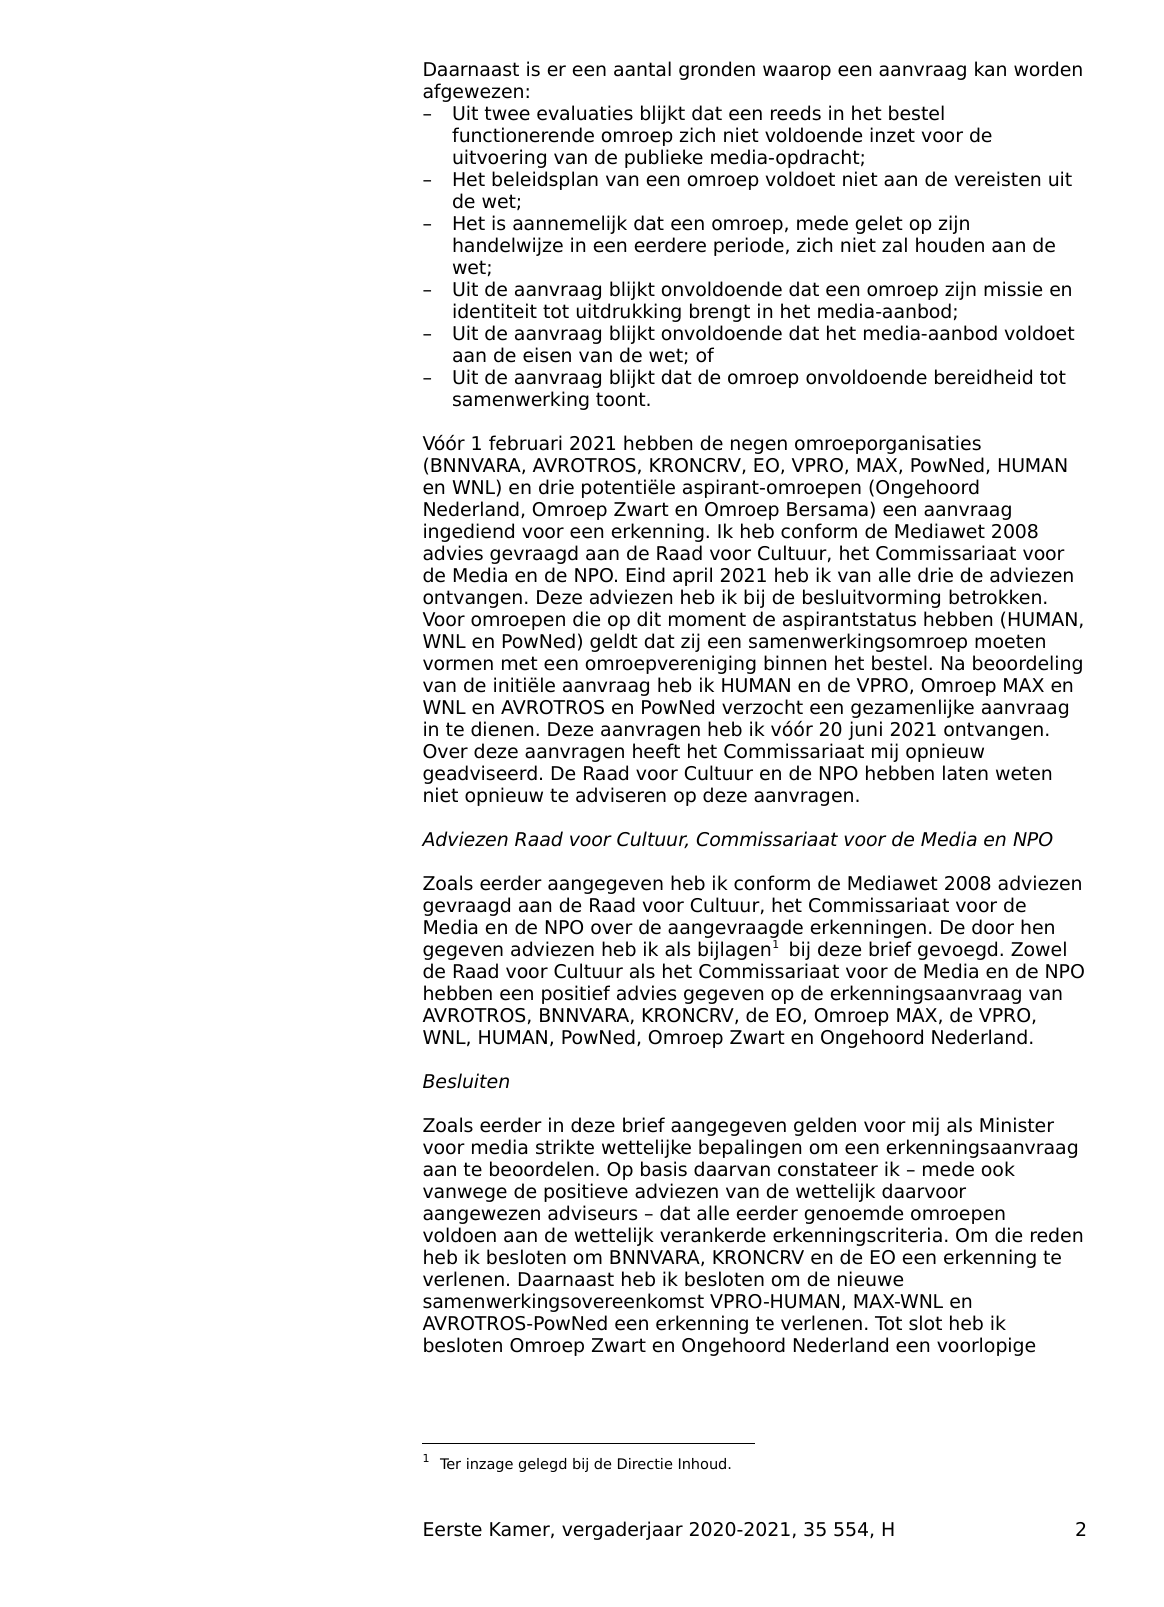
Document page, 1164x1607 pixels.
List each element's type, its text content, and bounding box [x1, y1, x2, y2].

subtitle Besluiten [422, 1071, 1087, 1093]
text Zoals eerder aangegeven heb ik conform de Mediawet 2008 adviezen gevraagd aan de Raad voor Cultuur, het Commissariaat voor de Media en de NPO over de aangevraagde erkenningen. De door hen gegeven adviezen heb ik als bijlagen bij deze brief gevoegd. Zowel de Raad voor Cultuur als het Commissariaat voor de Media en de NPO hebben een positief advies gegeven op de erkenningsaanvraag van AVROTROS, BNNVARA, KRONCRV, de EO, Omroep MAX, de VPRO, WNL, HUMAN, PowNed, Omroep Zwart en Ongehoord Nederland. [422, 873, 1087, 1049]
text Zoals eerder in deze brief aangegeven gelden voor mij als Minister voor media strikte wettelijke bepalingen om een erkenningsaanvraag aan te beoordelen. Op basis daarvan constateer ik – mede ook vanwege de positieve adviezen van de wettelijk daarvoor aangewezen adviseurs – dat alle eerder genoemde omroepen voldoen aan de wettelijk verankerde erkenningscriteria. Om die reden heb ik besloten om BNNVARA, KRONCRV en de EO een erkenning te verlenen. Daarnaast heb ik besloten om de nieuwe samenwerkingsovereenkomst VPRO-HUMAN, MAX-WNL en AVROTROS-PowNed een erkenning te verlenen. Tot slot heb ik besloten Omroep Zwart en Ongehoord Nederland een voorlopige [422, 1115, 1087, 1357]
text – Het is aannemelijk dat een omroep, mede gelet op zijn handelwijze in een eerdere periode, zich niet zal houden aan de wet; [422, 213, 1087, 279]
text Ter inzage gelegd bij de Directie Inhoud. [422, 1452, 1087, 1474]
text – Het beleidsplan van een omroep voldoet niet aan de vereisten uit de wet; [422, 169, 1087, 213]
text – Uit de aanvraag blijkt onvoldoende dat een omroep zijn missie en identiteit tot uitdrukking brengt in het media-aanbod; [422, 279, 1087, 323]
text Daarnaast is er een aantal gronden waarop een aanvraag kan worden afgewezen: [422, 59, 1087, 103]
text – Uit twee evaluaties blijkt dat een reeds in het bestel functionerende omroep zich niet voldoende inzet voor de uitvoering van de publieke media-opdracht; [422, 103, 1087, 169]
text – Uit de aanvraag blijkt dat de omroep onvoldoende bereidheid tot samenwerking toont. [422, 367, 1087, 411]
subtitle Adviezen Raad voor Cultuur, Commissariaat voor de Media en NPO [422, 829, 1087, 851]
text – Uit de aanvraag blijkt onvoldoende dat het media-aanbod voldoet aan de eisen van de wet; of [422, 323, 1087, 367]
text Vóór 1 februari 2021 hebben de negen omroeporganisaties (BNNVARA, AVROTROS, KRONCRV, EO, VPRO, MAX, PowNed, HUMAN en WNL) en drie potentiële aspirant-omroepen (Ongehoord Nederland, Omroep Zwart en Omroep Bersama) een aanvraag ingediend voor een erkenning. Ik heb conform de Mediawet 2008 advies gevraagd aan de Raad voor Cultuur, het Commissariaat voor de Media en de NPO. Eind april 2021 heb ik van alle drie de adviezen ontvangen. Deze adviezen heb ik bij de besluitvorming betrokken. Voor omroepen die op dit moment de aspirantstatus hebben (HUMAN, WNL en PowNed) geldt dat zij een samenwerkingsomroep moeten vormen met een omroepvereniging binnen het bestel. Na beoordeling van de initiële aanvraag heb ik HUMAN en de VPRO, Omroep MAX en WNL en AVROTROS en PowNed verzocht een gezamenlijke aanvraag in te dienen. Deze aanvragen heb ik vóór 20 juni 2021 ontvangen. Over deze aanvragen heeft het Commissariaat mij opnieuw geadviseerd. De Raad voor Cultuur en de NPO hebben laten weten niet opnieuw te adviseren op deze aanvragen. [422, 433, 1087, 807]
